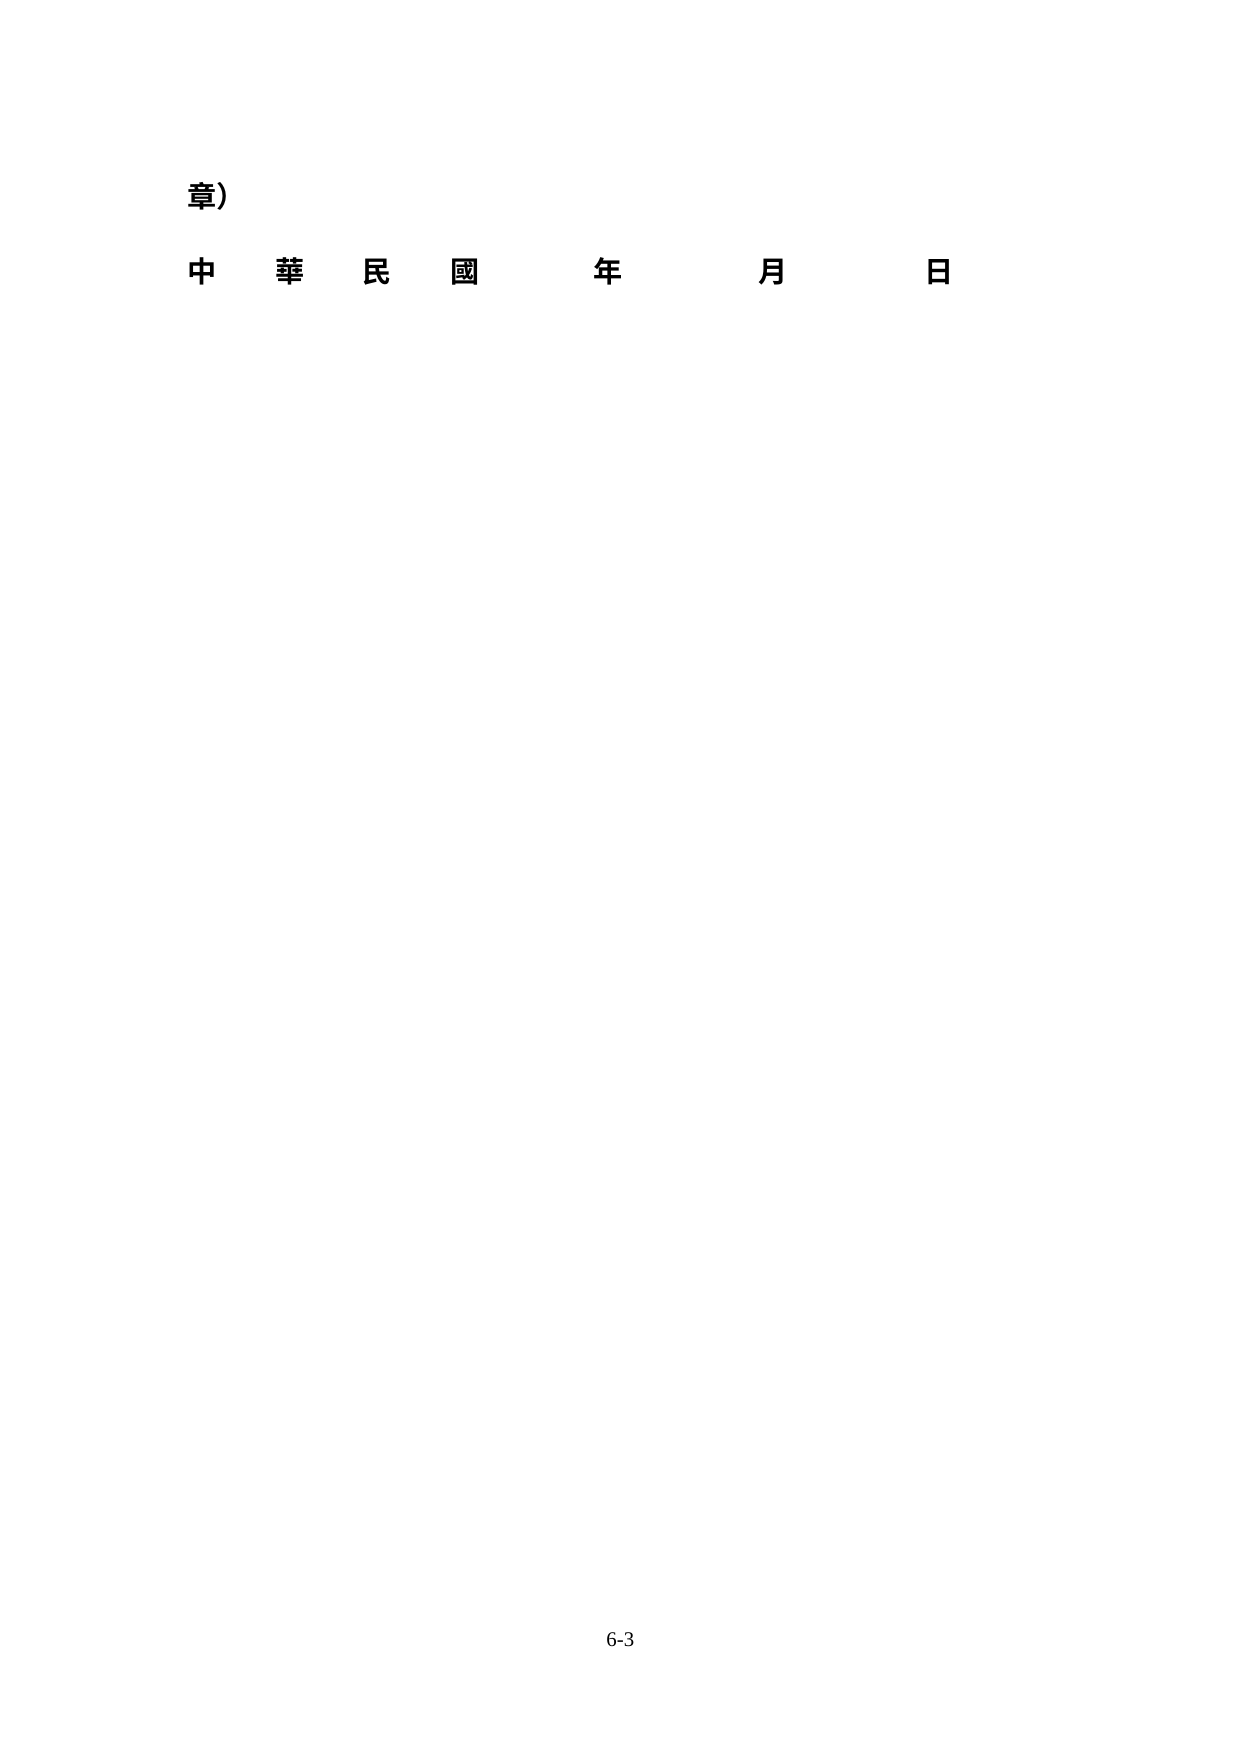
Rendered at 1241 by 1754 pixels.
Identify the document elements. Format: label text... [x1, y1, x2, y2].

text 中 華 民 國 年 月 日 [187, 232, 1053, 307]
text 章） [187, 157, 1053, 232]
